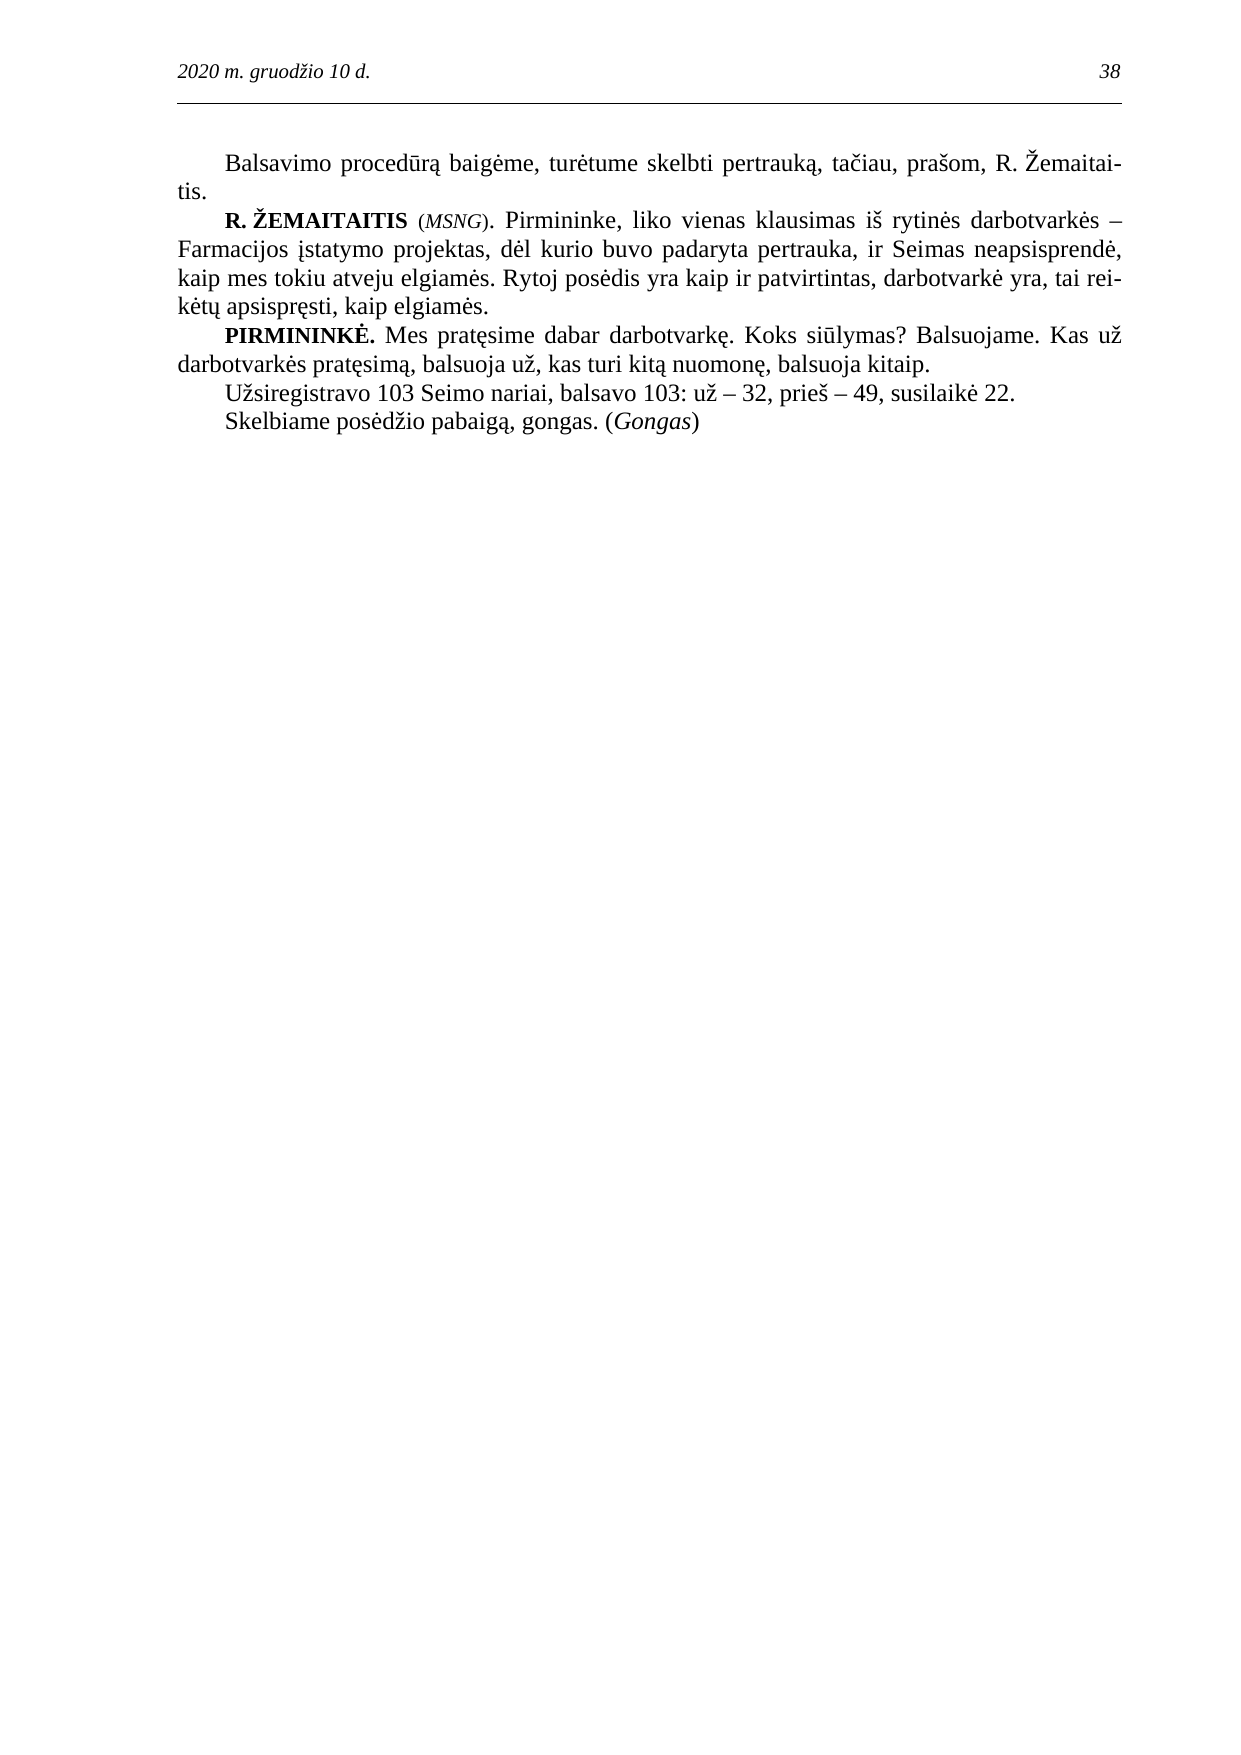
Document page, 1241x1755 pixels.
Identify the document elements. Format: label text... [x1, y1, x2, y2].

text Skel­bia­me po­sė­džio pa­bai­gą, gon­gas. (Gon­gas) [177, 406, 1122, 435]
text Už­si­re­gist­ra­vo 103 Sei­mo na­riai, bal­sa­vo 103: už – 32, prieš – 49, su­si­lai­kė 22. [177, 378, 1122, 406]
text R. ŽEMAITAITIS (MSNG). Pir­mi­nin­ke, li­ko vie­nas klau­si­mas iš ry­ti­nės dar­bo­tvarkės – Far­ma­ci­jos įsta­ty­mo pro­jek­tas, dėl ku­rio bu­vo pa­da­ry­ta per­trau­ka, ir Sei­mas neap­si­spren­dė, kaip mes to­kiu at­ve­ju el­gia­mės. Ry­toj po­sė­dis yra kaip ir pa­tvir­tin­tas, dar­bo­tvarkė yra, tai rei­kė­tų ap­si­spręs­ti, kaip el­gia­mės. [177, 205, 1122, 320]
text PIRMININKĖ. Mes pra­tę­si­me da­bar dar­bo­tvarkę. Koks siū­ly­mas? Bal­suo­ja­me. Kas už dar­bo­tvarkės pra­tę­si­mą, bal­suo­ja už, kas tu­ri ki­tą nuo­mo­nę, bal­suo­ja ki­taip. [177, 320, 1122, 378]
text Bal­sa­vi­mo pro­ce­dū­rą bai­gė­me, tu­rė­tu­me skelb­ti per­trau­ką, ta­čiau, pra­šom, R. Že­mai­tai­tis. [177, 148, 1122, 205]
